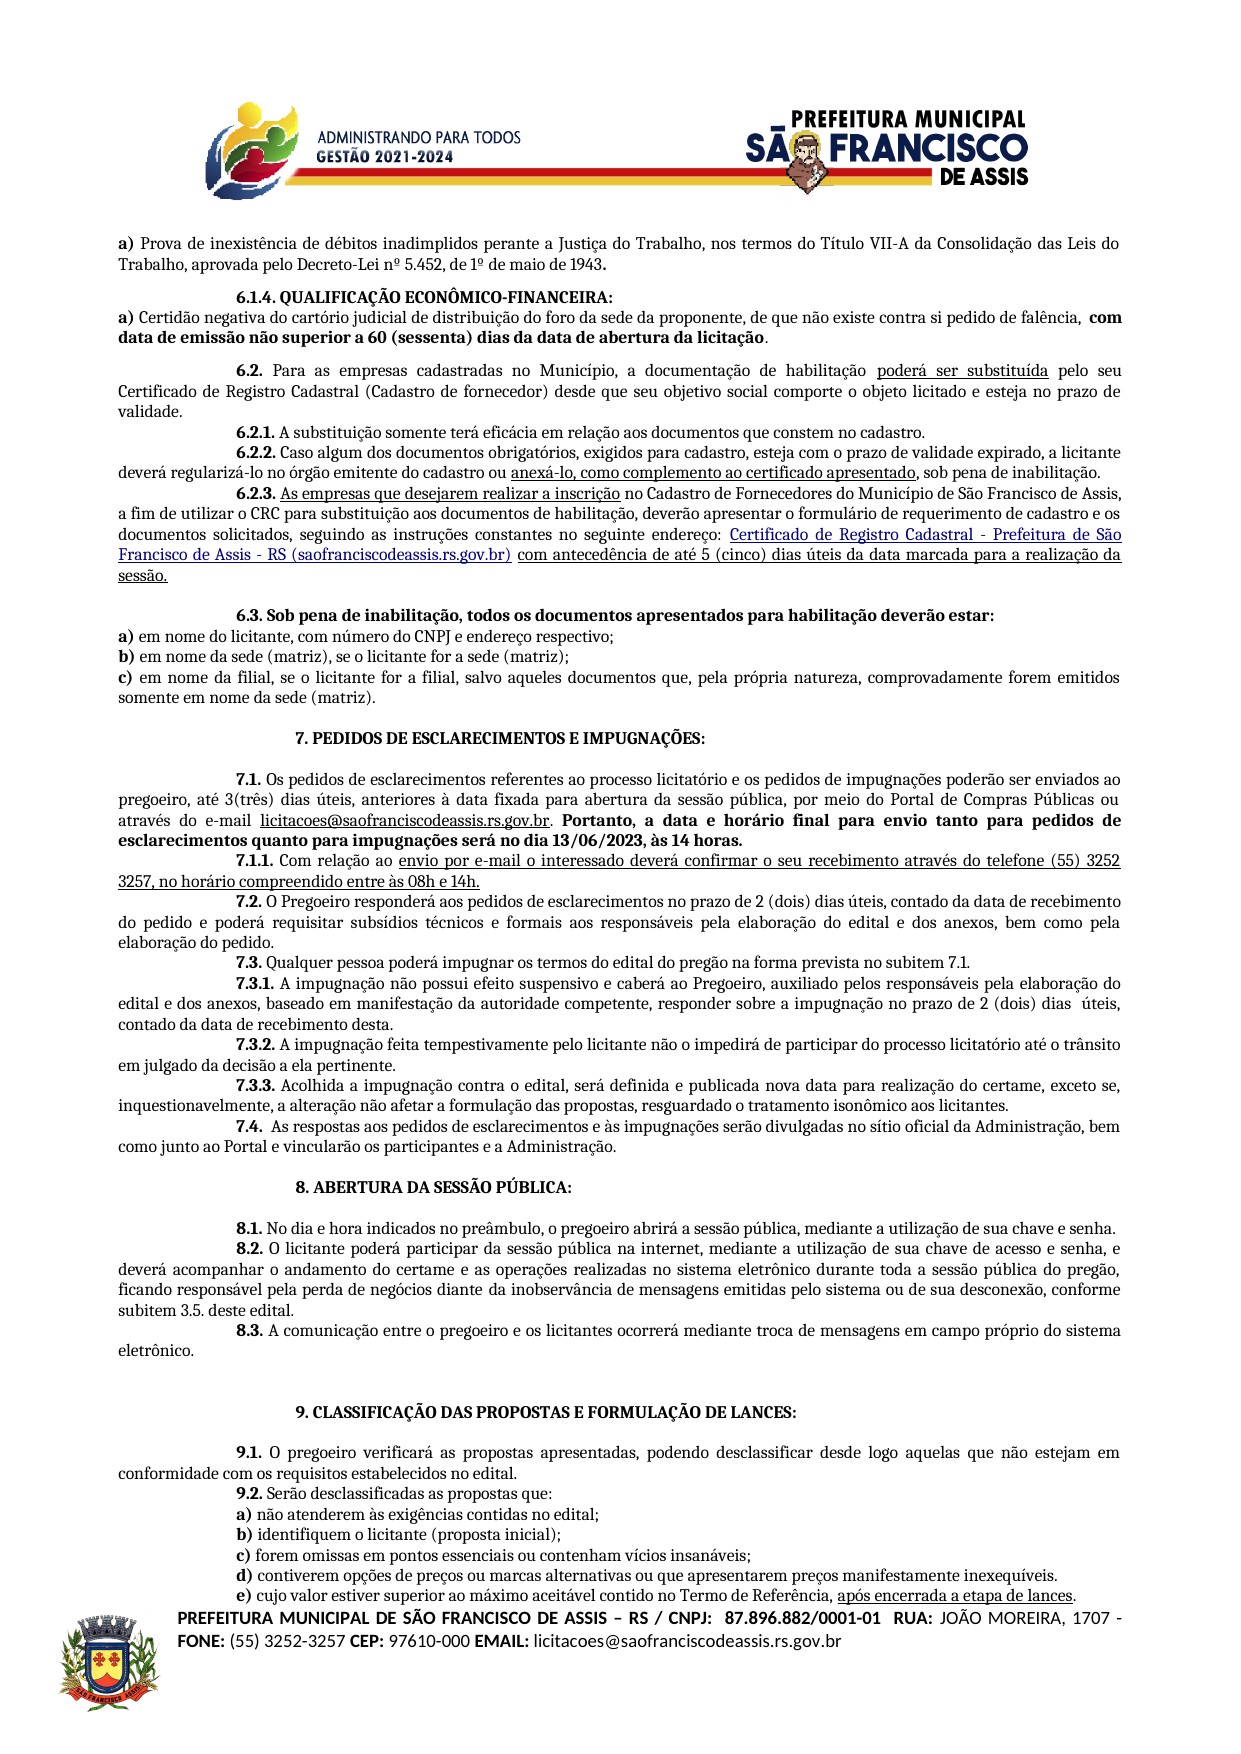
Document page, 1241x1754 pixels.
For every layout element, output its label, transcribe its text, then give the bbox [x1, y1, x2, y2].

text 6.2.3. As empresas que desejarem realizar a inscrição no Cadastro de Fornecedores do Município de São Francisco de Assis, a fim de utilizar o CRC para substituição aos documentos de habilitação, deverão apresentar o formulário de requerimento de cadastro e os documentos solicitados, seguindo as instruções constantes no seguinte endereço: Certificado de Registro Cadastral - Prefeitura de São Francisco de Assis - RS (saofranciscodeassis.rs.gov.br) com antecedência de até 5 (cinco) dias úteis da data marcada para a realização da sessão. [118, 483, 1122, 585]
text b) identifiquem o licitante (proposta inicial); [118, 1524, 1122, 1545]
text 6.2. Para as empresas cadastradas no Município, a documentação de habilitação poderá ser substituída pelo seu Certificado de Registro Cadastral (Cadastro de fornecedor) desde que seu objetivo social comporte o objeto licitado e esteja no prazo de validade. [118, 361, 1122, 422]
text 7.3. Qualquer pessoa poderá impugnar os termos do edital do pregão na forma prevista no subitem 7.1. [118, 953, 1122, 973]
text 7.1. Os pedidos de esclarecimentos referentes ao processo licitatório e os pedidos de impugnações poderão ser enviados ao pregoeiro, até 3(três) dias úteis, anteriores à data fixada para abertura da sessão pública, por meio do Portal de Compras Públicas ou através do e-mail licitacoes@saofranciscodeassis.rs.gov.br. Portanto, a data e horário final para envio tanto para pedidos de esclarecimentos quanto para impugnações será no dia 13/06/2023, às 14 horas. [118, 769, 1122, 851]
text 9.1. O pregoeiro verificará as propostas apresentadas, podendo desclassificar desde logo aquelas que não estejam em conformidade com os requisitos estabelecidos no edital. [118, 1443, 1122, 1484]
text 7.3.2. A impugnação feita tempestivamente pelo licitante não o impedirá de participar do processo licitatório até o trânsito em julgado da decisão a ela pertinente. [118, 1034, 1122, 1075]
text 7.4. As respostas aos pedidos de esclarecimentos e às impugnações serão divulgadas no sítio oficial da Administração, bem como junto ao Portal e vincularão os participantes e a Administração. [118, 1116, 1122, 1157]
text a) Certidão negativa do cartório judicial de distribuição do foro da sede da proponente, de que não existe contra si pedido de falência, com data de emissão não superior a 60 (sessenta) dias da data de abertura da licitação. [118, 307, 1122, 348]
text a) em nome do licitante, com número do CNPJ e endereço respectivo; [118, 626, 1122, 647]
text c) forem omissas em pontos essenciais ou contenham vícios insanáveis; [118, 1545, 1122, 1565]
text d) contiverem opções de preços ou marcas alternativas ou que apresentarem preços manifestamente inexequíveis. [118, 1565, 1122, 1586]
text 6.3. Sob pena de inabilitação, todos os documentos apresentados para habilitação deverão estar: [118, 606, 1122, 626]
text 7. PEDIDOS DE ESCLARECIMENTOS E IMPUGNAÇÕES: [118, 728, 1122, 749]
text 6.2.2. Caso algum dos documentos obrigatórios, exigidos para cadastro, esteja com o prazo de validade expirado, a licitante deverá regularizá-lo no órgão emitente do cadastro ou anexá-lo, como complemento ao certificado apresentado, sob pena de inabilitação. [118, 442, 1122, 483]
text 9.2. Serão desclassificadas as propostas que: [118, 1484, 1122, 1504]
text 7.3.3. Acolhida a impugnação contra o edital, será definida e publicada nova data para realização do certame, exceto se, inquestionavelmente, a alteração não afetar a formulação das propostas, resguardado o tratamento isonômico aos licitantes. [118, 1075, 1122, 1116]
text 6.2.1. A substituição somente terá eficácia em relação aos documentos que constem no cadastro. [118, 422, 1122, 442]
text 7.2. O Pregoeiro responderá aos pedidos de esclarecimentos no prazo de 2 (dois) dias úteis, contado da data de recebimento do pedido e poderá requisitar subsídios técnicos e formais aos responsáveis pela elaboração do edital e dos anexos, bem como pela elaboração do pedido. [118, 892, 1122, 953]
text a) Prova de inexistência de débitos inadimplidos perante a Justiça do Trabalho, nos termos do Título VII-A da Consolidação das Leis do Trabalho, aprovada pelo Decreto-Lei nº 5.452, de 1º de maio de 1943. [118, 234, 1122, 274]
text e) cujo valor estiver superior ao máximo aceitável contido no Termo de Referência, após encerrada a etapa de lances. [118, 1586, 1122, 1606]
text 7.3.1. A impugnação não possui efeito suspensivo e caberá ao Pregoeiro, auxiliado pelos responsáveis pela elaboração do edital e dos anexos, baseado em manifestação da autoridade competente, responder sobre a impugnação no prazo de 2 (dois) dias úteis, contado da data de recebimento desta. [118, 973, 1122, 1034]
text c) em nome da filial, se o licitante for a filial, salvo aqueles documentos que, pela própria natureza, comprovadamente forem emitidos somente em nome da sede (matriz). [118, 667, 1122, 708]
text 9. CLASSIFICAÇÃO DAS PROPOSTAS E FORMULAÇÃO DE LANCES: [118, 1402, 1122, 1422]
text b) em nome da sede (matriz), se o licitante for a sede (matriz); [118, 647, 1122, 667]
text 8.1. No dia e hora indicados no preâmbulo, o pregoeiro abrirá a sessão pública, mediante a utilização de sua chave e senha. [118, 1218, 1122, 1239]
text 8.3. A comunicação entre o pregoeiro e os licitantes ocorrerá mediante troca de mensagens em campo próprio do sistema eletrônico. [118, 1320, 1122, 1361]
text 8. ABERTURA DA SESSÃO PÚBLICA: [118, 1177, 1122, 1198]
text 7.1.1. Com relação ao envio por e-mail o interessado deverá confirmar o seu recebimento através do telefone (55) 3252 3257, no horário compreendido entre às 08h e 14h. [118, 851, 1122, 892]
text 6.1.4. QUALIFICAÇÃO ECONÔMICO-FINANCEIRA: [118, 287, 1122, 307]
text a) não atenderem às exigências contidas no edital; [118, 1504, 1122, 1524]
text 8.2. O licitante poderá participar da sessão pública na internet, mediante a utilização de sua chave de acesso e senha, e deverá acompanhar o andamento do certame e as operações realizadas no sistema eletrônico durante toda a sessão pública do pregão, ficando responsável pela perda de negócios diante da inobservância de mensagens emitidas pelo sistema ou de sua desconexão, conforme subitem 3.5. deste edital. [118, 1239, 1122, 1320]
